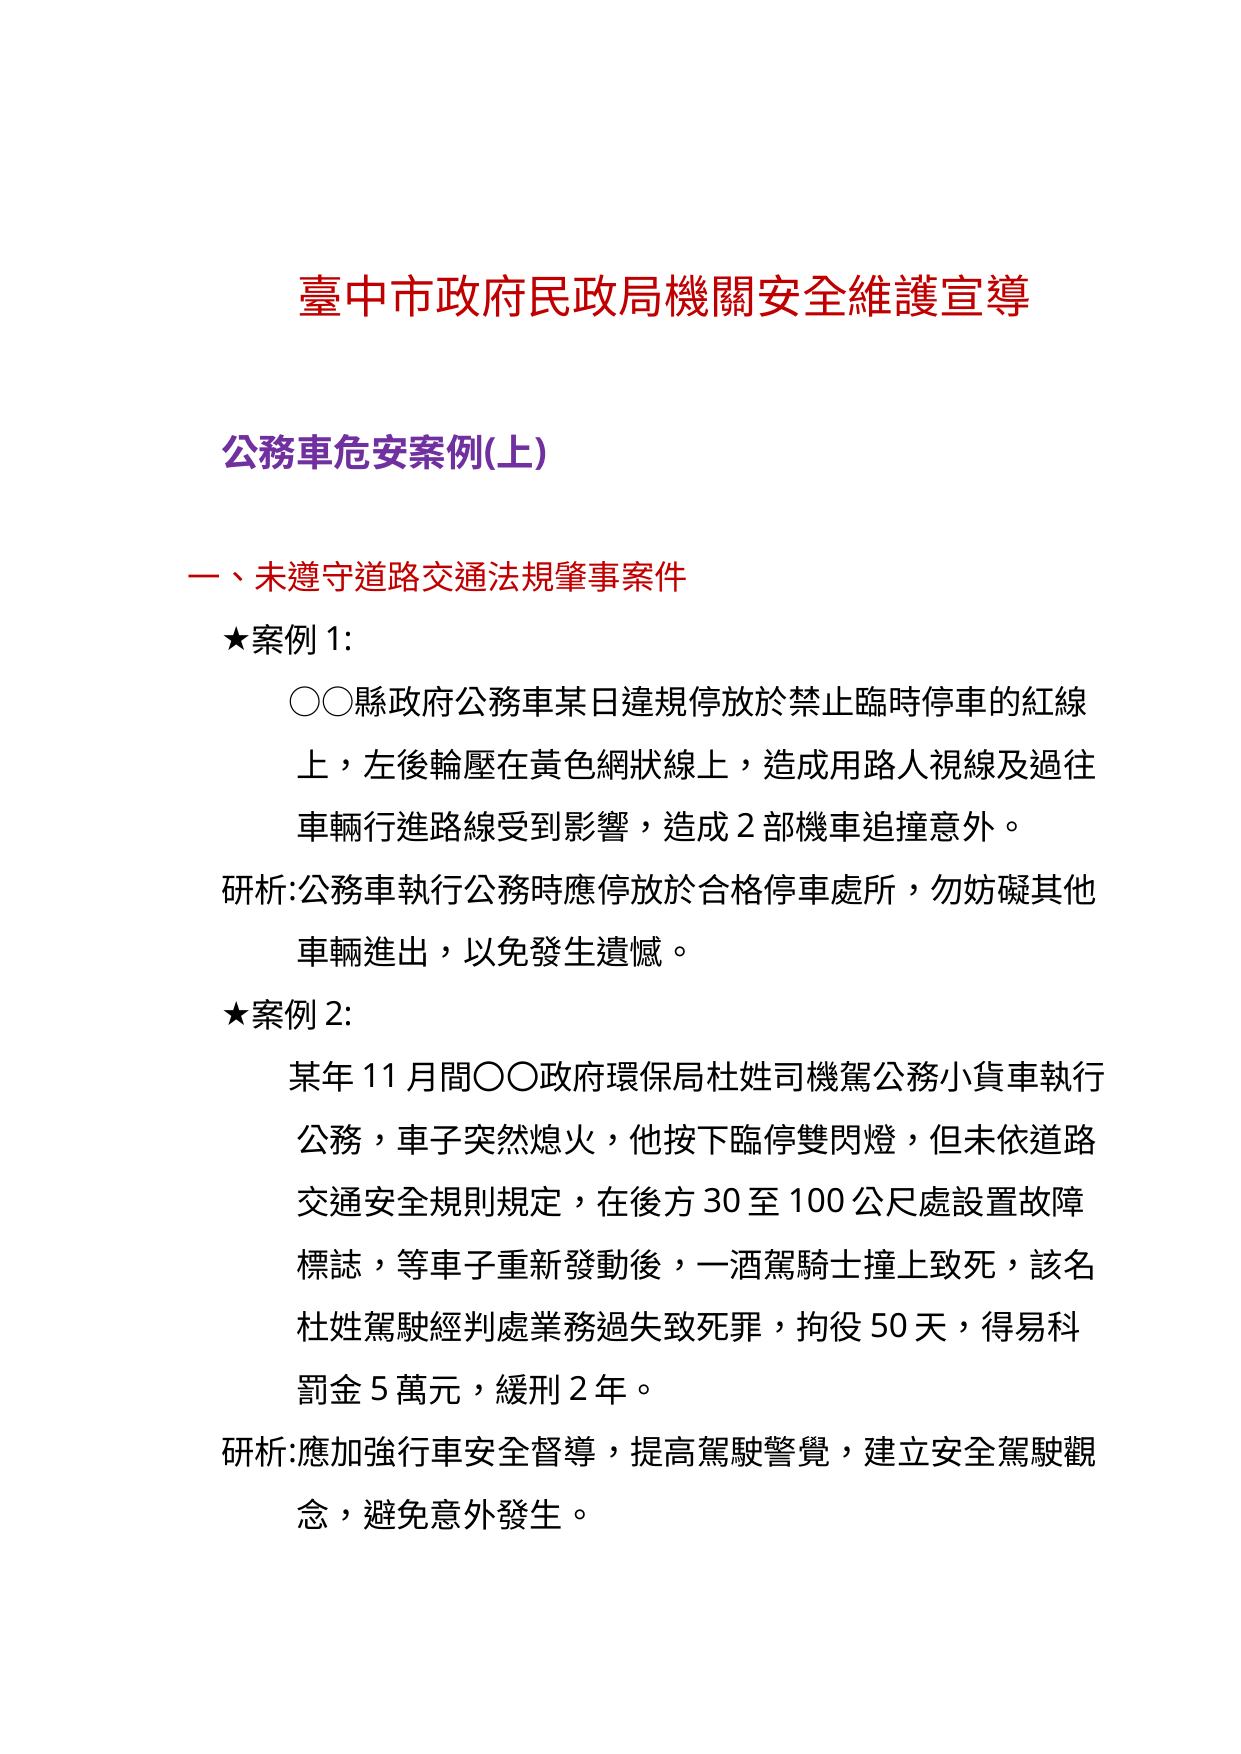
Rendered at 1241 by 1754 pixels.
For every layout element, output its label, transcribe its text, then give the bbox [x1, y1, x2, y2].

text ★案例2: [221, 971, 1107, 1033]
text ○○縣政府公務車某日違規停放於禁止臨時停車的紅線上，左後輪壓在黃色網狀線上，造成用路人視線及過往車輛行進路線受到影響，造成2部機車追撞意外。 [221, 658, 1107, 846]
text 臺中市政府民政局機關安全維護宣導 [221, 221, 1107, 346]
text ★案例1: [221, 596, 1107, 658]
text 一、未遵守道路交通法規肇事案件 [187, 533, 1107, 596]
text 公務車危安案例(上) [221, 408, 1107, 471]
text 某年11月間〇〇政府環保局杜姓司機駕公務小貨車執行公務，車子突然熄火，他按下臨停雙閃燈，但未依道路交通安全規則規定，在後方30至100公尺處設置故障標誌，等車子重新發動後，一酒駕騎士撞上致死，該名杜姓駕駛經判處業務過失致死罪，拘役50天，得易科罰金5萬元，緩刑2年。 [221, 1033, 1107, 1408]
text 研析:應加強行車安全督導，提高駕駛警覺，建立安全駕駛觀念，避免意外發生。 [221, 1408, 1107, 1533]
text 研析:公務車執行公務時應停放於合格停車處所，勿妨礙其他車輛進出，以免發生遺憾。 [221, 846, 1107, 971]
